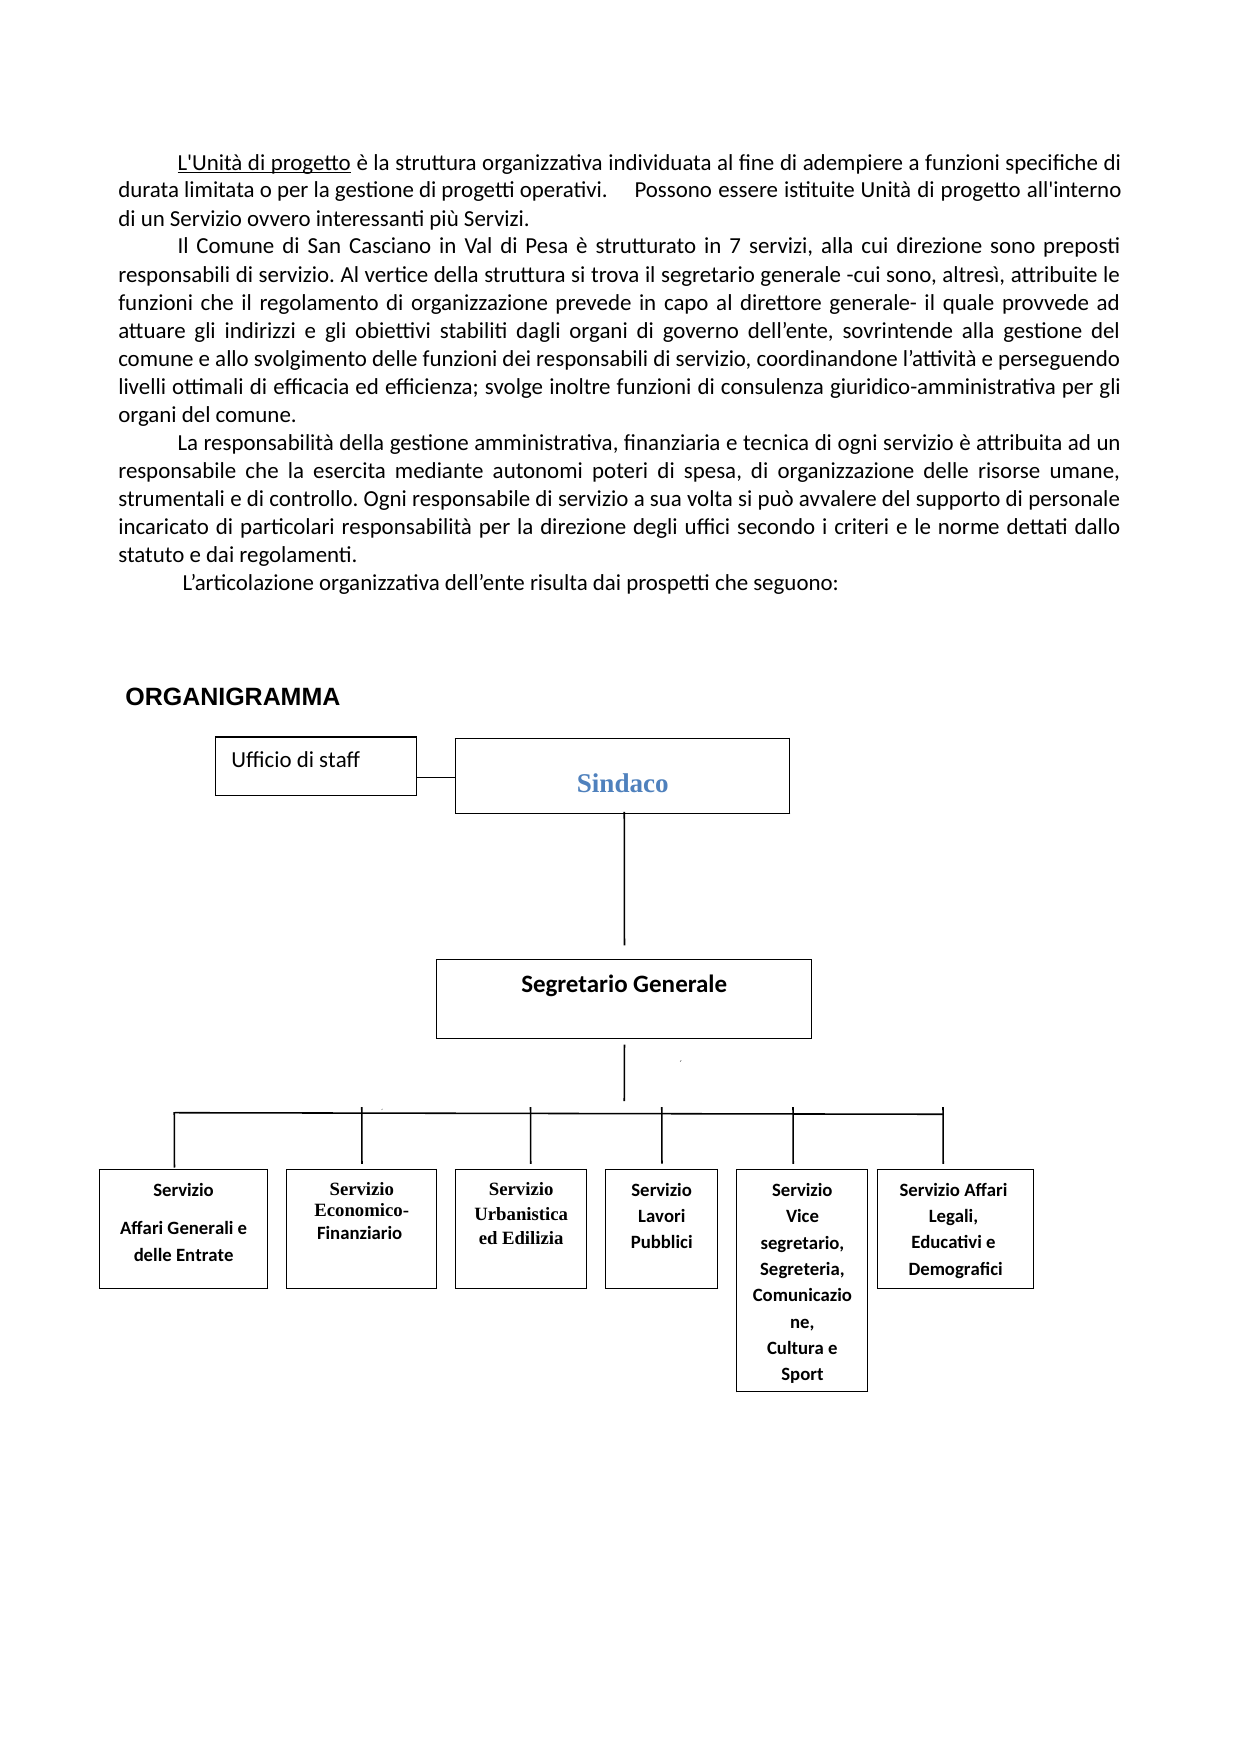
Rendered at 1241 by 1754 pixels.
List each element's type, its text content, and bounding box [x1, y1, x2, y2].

text Ufficio di staff [231, 745, 401, 773]
text Comunicazione, [752, 1283, 852, 1333]
text Segreteria, [752, 1257, 852, 1280]
text Servizio Affari [893, 1178, 1017, 1201]
text Servizio [752, 1178, 852, 1201]
text Vice segretario, [752, 1204, 852, 1254]
text L’articolazione organizzativa dell’ente risulta dai prospetti che seguono: [118, 568, 1122, 596]
text Affari Generali e delle Entrate [115, 1217, 252, 1266]
text La responsabilità della gestione amministrativa, finanziaria e tecnica di ogni servizio è attribuita ad un responsabile che la esercita mediante autonomi poteri di spesa, di organizzazione delle risorse umane, strumentali e di controllo. Ogni responsabile di servizio a sua volta si può avvalere del supporto di personale incaricato di particolari responsabilità per la direzione degli uffici secondo i criteri e le norme dettati dallo statuto e dai regolamenti. [118, 428, 1122, 568]
text Servizio Urbanistica ed Edilizia [471, 1178, 571, 1249]
text Il Comune di San Casciano in Val di Pesa è strutturato in 7 servizi, alla cui direzione sono preposti responsabili di servizio. Al vertice della struttura si trova il segretario generale -cui sono, altresì, attribuite le funzioni che il regolamento di organizzazione prevede in capo al direttore generale- il quale provvede ad attuare gli indirizzi e gli obiettivi stabiliti dagli organi di governo dell’ente, sovrintende alla gestione del comune e allo svolgimento delle funzioni dei responsabili di servizio, coordinandone l’attività e perseguendo livelli ottimali di efficacia ed efficienza; svolge inoltre funzioni di consulenza giuridico-amministrativa per gli organi del comune. [118, 232, 1122, 428]
text Servizio [115, 1178, 252, 1201]
text L'Unità di progetto è la struttura organizzativa individuata al fine di adempiere a funzioni specifiche di durata limitata o per la gestione di progetti operativi. Possono essere istituite Unità di progetto all'interno di un Servizio ovvero interessanti più Servizi. [118, 148, 1122, 232]
text Demografici [893, 1257, 1017, 1280]
text Legali, [893, 1204, 1017, 1227]
subtitle Sindaco [471, 767, 774, 799]
text Segretario Generale [452, 968, 796, 999]
text Servizio Lavori Pubblici [621, 1178, 702, 1253]
text Servizio Economico-Finanziario [302, 1178, 421, 1244]
text Educativi e [893, 1230, 1017, 1253]
text Cultura e Sport [752, 1336, 852, 1383]
text ORGANIGRAMMA [118, 681, 1122, 710]
